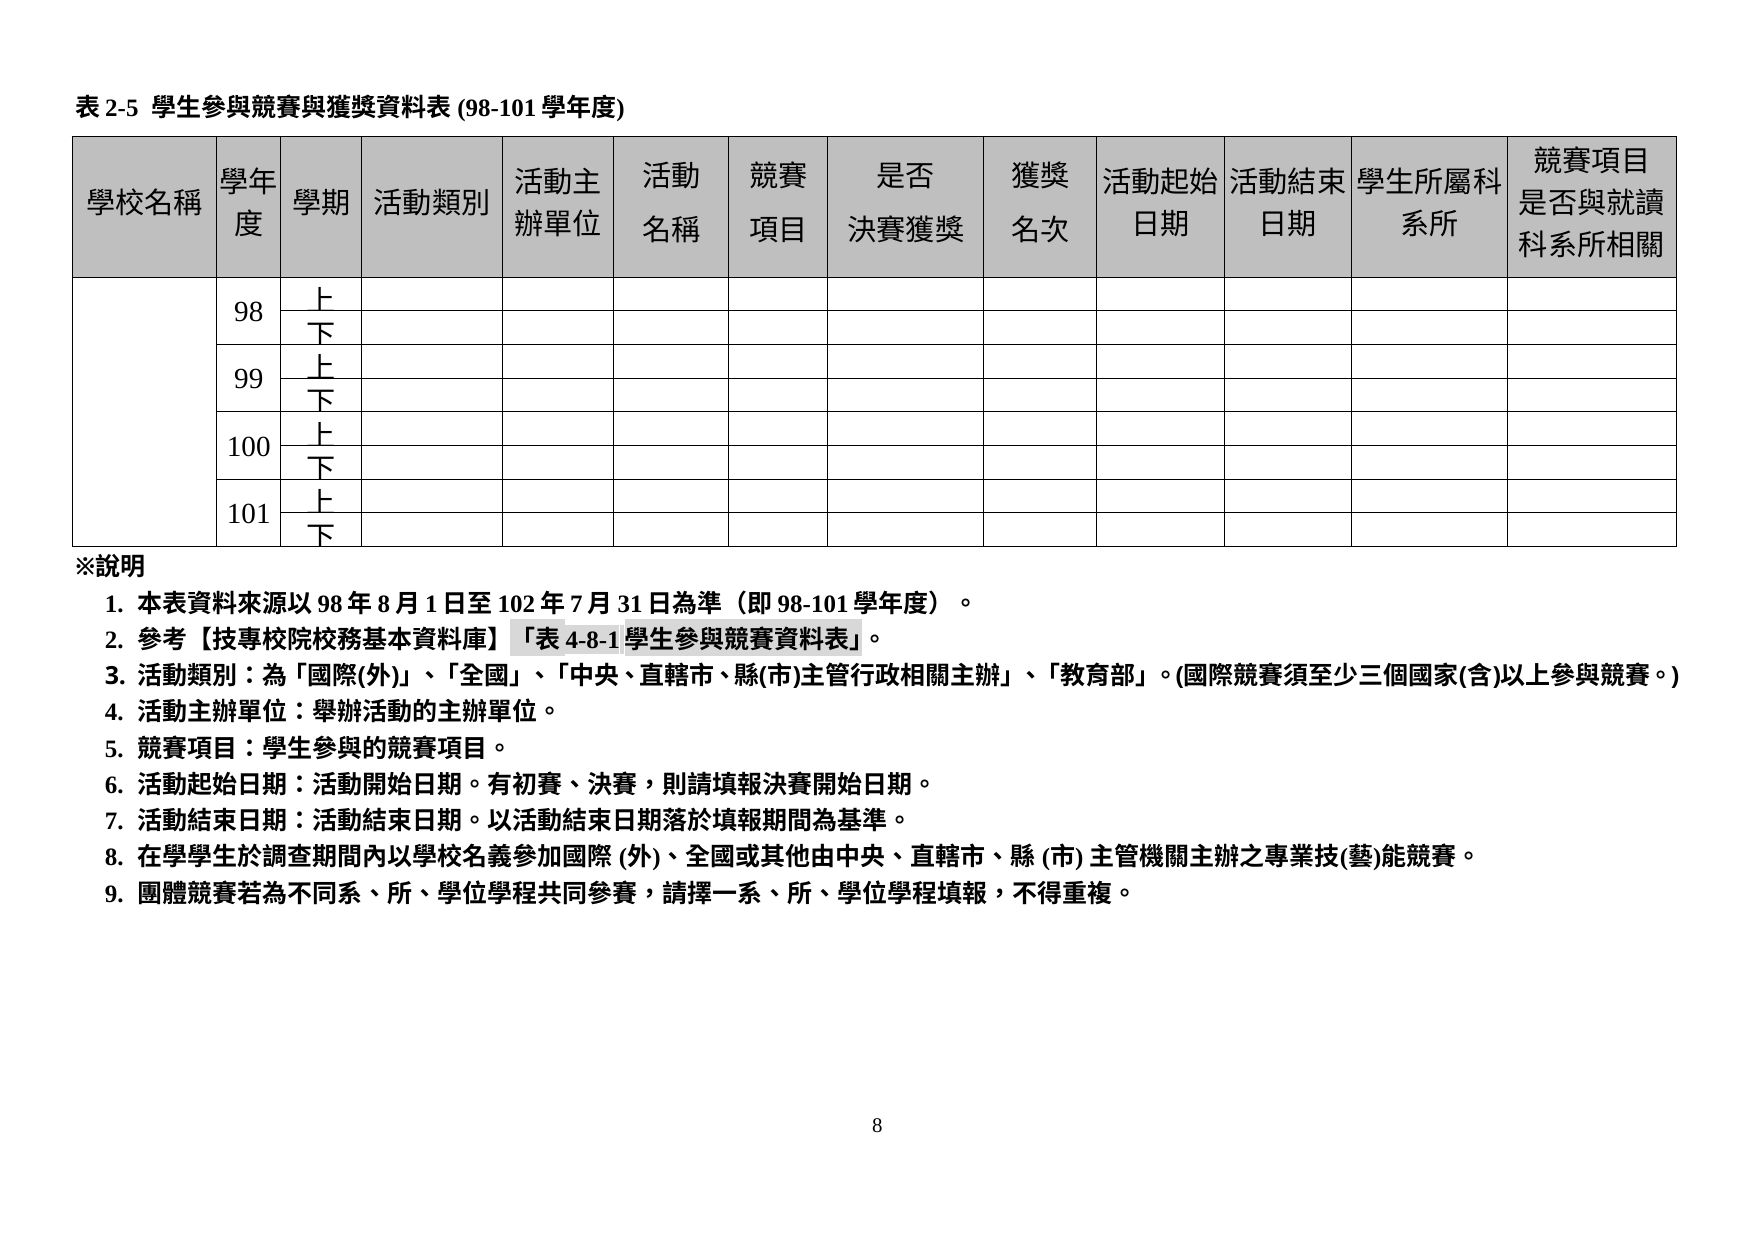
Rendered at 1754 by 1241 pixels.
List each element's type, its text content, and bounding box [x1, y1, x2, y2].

table_cell [503, 446, 613, 478]
table_cell [614, 278, 728, 310]
table_cell [1097, 311, 1224, 344]
table_cell [984, 412, 1096, 445]
list 競賽項目：學生參與的競賽項目。 [104, 728, 1679, 764]
table_header 活動主辦單位 [503, 137, 613, 277]
table_cell [503, 278, 613, 310]
table_cell [1508, 345, 1676, 378]
list 在學學生於調查期間內以學校名義參加國際 (外)、全國或其他由中央、直轄市、縣 (市) 主管機關主辦之專業技(藝)能競賽。 [104, 837, 1679, 873]
table_cell [362, 412, 502, 445]
list 活動起始日期：活動開始日期。有初賽、決賽，則請填報決賽開始日期。 [104, 764, 1679, 801]
table_cell [1225, 513, 1351, 546]
table_cell [1352, 480, 1507, 512]
table_cell 上 [281, 480, 361, 512]
table_cell [1097, 513, 1224, 546]
list 本表資料來源以98年8月1日至102年7月31日為準（即98-101學年度）。 [104, 583, 1679, 619]
table_cell [729, 311, 827, 344]
table_cell 下 [281, 446, 361, 478]
table_cell [729, 412, 827, 445]
table_cell [1352, 412, 1507, 445]
table_cell [503, 379, 613, 411]
table_cell [362, 345, 502, 378]
table_cell [984, 379, 1096, 411]
table_cell [614, 446, 728, 478]
table_cell [503, 480, 613, 512]
list 活動主辦單位：舉辦活動的主辦單位。 [104, 692, 1679, 728]
table_header 活動 名稱 [614, 137, 728, 277]
table_cell [1508, 513, 1676, 546]
table_cell [828, 412, 983, 445]
table_cell [828, 446, 983, 478]
table_cell [1225, 480, 1351, 512]
table_cell [1097, 480, 1224, 512]
table_cell [362, 379, 502, 411]
table_cell [984, 480, 1096, 512]
table_cell [614, 311, 728, 344]
table_cell [503, 311, 613, 344]
table_cell [984, 513, 1096, 546]
table_cell 上 [281, 278, 361, 310]
table_cell [73, 278, 216, 546]
table_cell [1225, 278, 1351, 310]
table_cell [984, 278, 1096, 310]
table_cell 99 [217, 345, 280, 411]
table_cell 下 [281, 379, 361, 411]
table_header 競賽 項目 [729, 137, 827, 277]
table_cell [1097, 412, 1224, 445]
table_cell [1225, 412, 1351, 445]
table_cell [729, 379, 827, 411]
table_cell 98 [217, 278, 280, 344]
table_cell [614, 345, 728, 378]
table_cell [729, 278, 827, 310]
table_cell 101 [217, 480, 280, 546]
table_cell [362, 480, 502, 512]
table_cell 下 [281, 311, 361, 344]
list 活動結束日期：活動結束日期。以活動結束日期落於填報期間為基準。 [104, 801, 1679, 837]
table_header 獲獎 名次 [984, 137, 1096, 277]
table_cell 上 [281, 345, 361, 378]
table_cell [362, 278, 502, 310]
table_cell [614, 412, 728, 445]
table_cell [503, 345, 613, 378]
table_cell [828, 379, 983, 411]
table_cell 下 [281, 513, 361, 546]
table_header 競賽項目 是否與就讀科系所相關 [1508, 137, 1676, 277]
table_cell [362, 311, 502, 344]
table_cell [828, 513, 983, 546]
table_cell [1352, 345, 1507, 378]
table_cell [828, 278, 983, 310]
table_cell [828, 311, 983, 344]
table_cell [1225, 311, 1351, 344]
table_cell [729, 513, 827, 546]
table_header 是否 決賽獲獎 [828, 137, 983, 277]
table_cell [984, 446, 1096, 478]
table_cell [729, 480, 827, 512]
list 團體競賽若為不同系、所、學位學程共同參賽，請擇一系、所、學位學程填報，不得重複。 [104, 873, 1679, 909]
table_cell [1508, 446, 1676, 478]
table_cell [1508, 412, 1676, 445]
table_cell [362, 446, 502, 478]
table_cell [984, 345, 1096, 378]
table_cell [1225, 379, 1351, 411]
table_cell [1225, 345, 1351, 378]
text ※說明 [75, 547, 1679, 583]
table_cell [1352, 311, 1507, 344]
table_cell [614, 379, 728, 411]
table_cell [1097, 379, 1224, 411]
list 活動類別：為「國際(外)」、「全國」、「中央、直轄市、縣(市)主管行政相關主辦」、「教育部」。(國際競賽須至少三個國家(含)以上參與競賽。) [104, 656, 1679, 692]
table_cell [503, 412, 613, 445]
table_cell [1097, 446, 1224, 478]
table_cell [362, 513, 502, 546]
table_cell [729, 345, 827, 378]
table_header 學校名稱 [73, 137, 216, 277]
list 參考【技專校院校務基本資料庫】「表4-8-1學生參與競賽資料表」。 [104, 619, 1679, 656]
table_header 活動起始日期 [1097, 137, 1224, 277]
table_header 活動結束日期 [1225, 137, 1351, 277]
table_cell 上 [281, 412, 361, 445]
table_header 學年度 [217, 137, 280, 277]
table_cell [729, 446, 827, 478]
table_cell [1508, 379, 1676, 411]
table_cell [828, 480, 983, 512]
table_cell [1508, 278, 1676, 310]
table_cell 100 [217, 412, 280, 478]
table_cell [1097, 278, 1224, 310]
table_cell [614, 480, 728, 512]
table_cell [1352, 446, 1507, 478]
table_cell [1508, 480, 1676, 512]
table_header 學生所屬科系所 [1352, 137, 1507, 277]
table_header 學期 [281, 137, 361, 277]
table_cell [1352, 278, 1507, 310]
table_cell [1097, 345, 1224, 378]
table_cell [503, 513, 613, 546]
subtitle 表2-5 學生參與競賽與獲獎資料表 (98-101學年度) [62, 87, 1676, 124]
table_cell [614, 513, 728, 546]
table_cell [984, 311, 1096, 344]
table_cell [1352, 379, 1507, 411]
table_header 活動類別 [362, 137, 502, 277]
table_cell [1352, 513, 1507, 546]
table_cell [828, 345, 983, 378]
table_cell [1508, 311, 1676, 344]
table_cell [1225, 446, 1351, 478]
